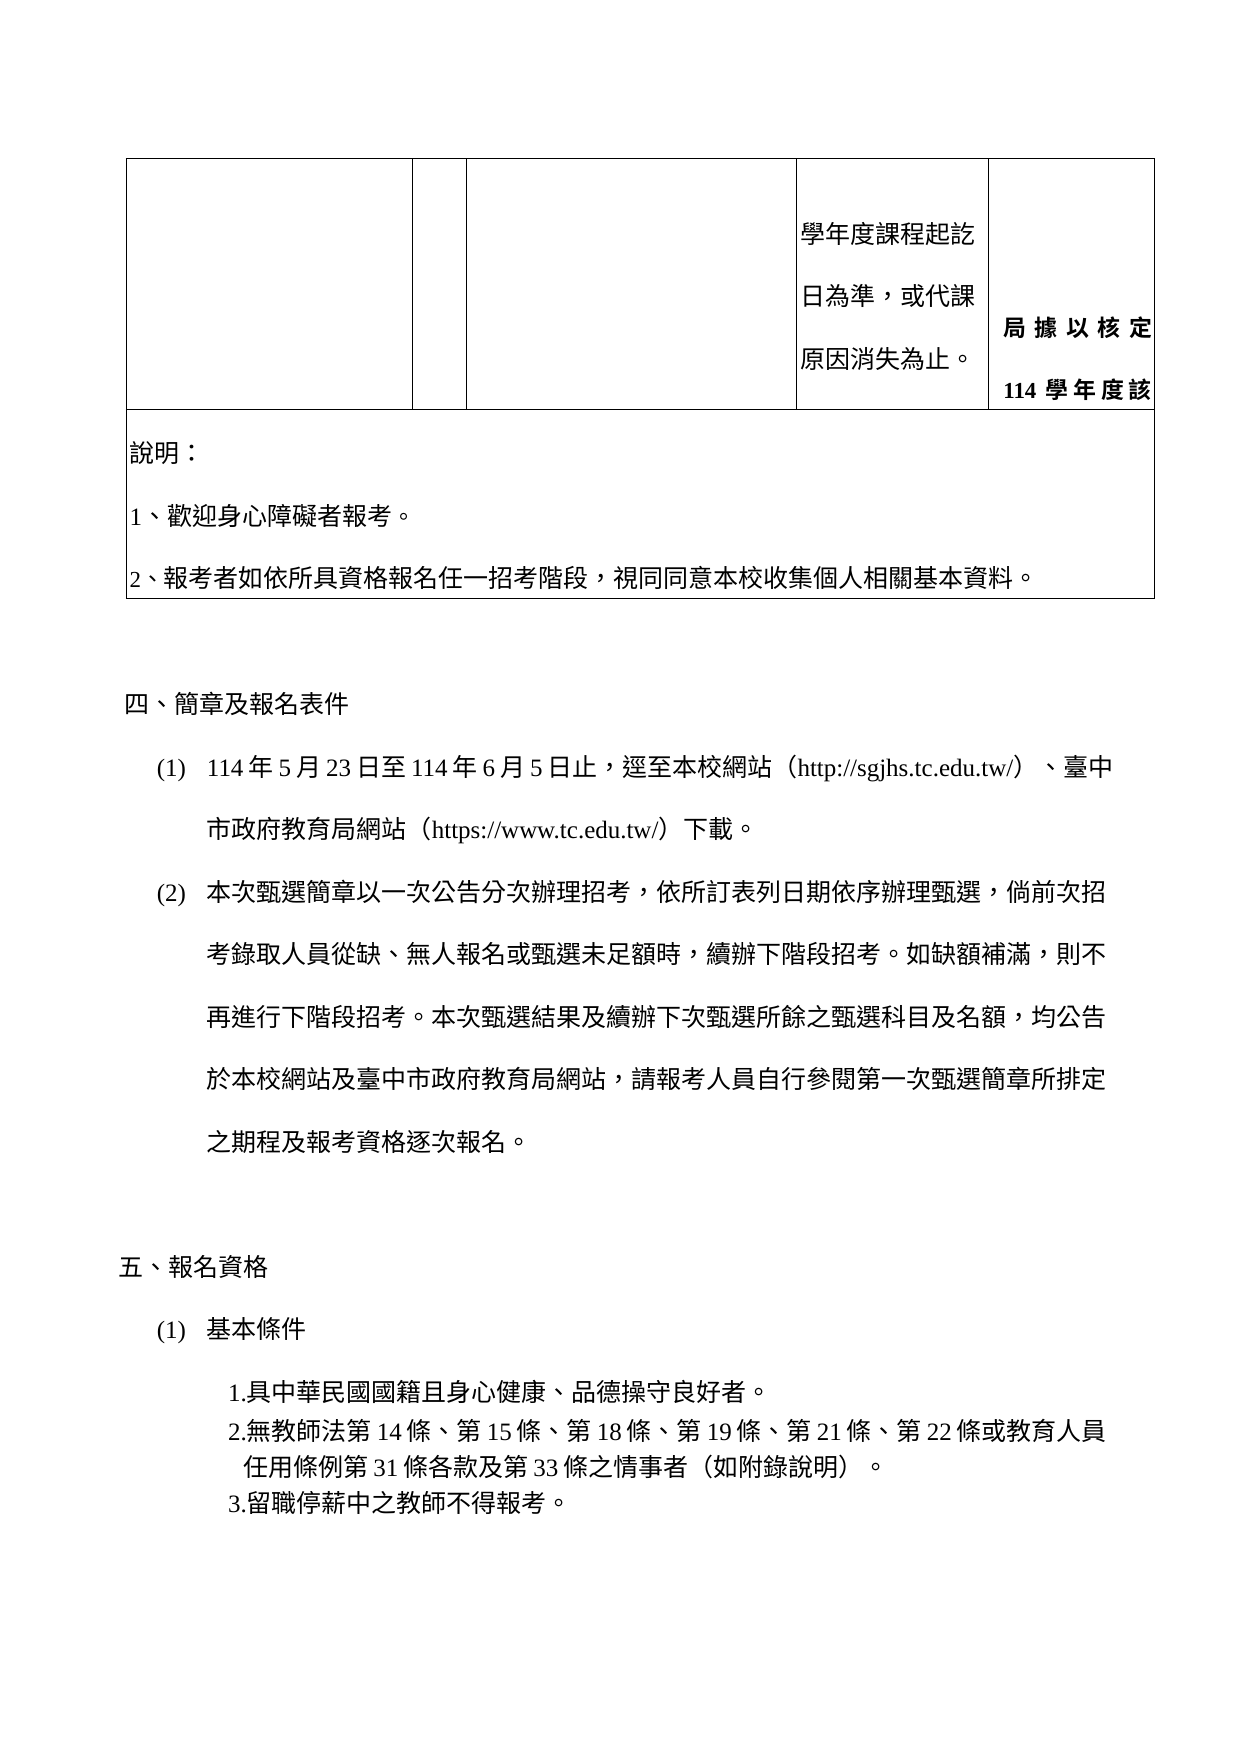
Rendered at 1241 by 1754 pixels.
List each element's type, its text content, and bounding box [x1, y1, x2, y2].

text 3.留職停薪中之教師不得報考。 [222, 1484, 1122, 1520]
list 本次甄選簡章以一次公告分次辦理招考，依所訂表列日期依序辦理甄選，倘前次招考錄取人員從缺、無人報名或甄選未足額時，續辦下階段招考。如缺額補滿，則不再進行下階段招考。本次甄選結果及續辦下次甄選所餘之甄選科目及名額，均公告於本校網站及臺中市政府教育局網站，請報考人員自行參閱第一次甄選簡章所排定之期程及報考資格逐次報名。 [157, 849, 1122, 1161]
text 五、報名資格 [118, 1224, 1122, 1286]
text 2.無教師法第14條、第15條、第18條、第19條、第21條、第22條或教育人員任用條例第31條各款及第33條之情事者（如附錄說明）。 [222, 1411, 1122, 1484]
list 基本條件 [157, 1286, 1122, 1349]
text 四、簡章及報名表件 [118, 661, 1122, 724]
table_cell [1155, 409, 1240, 598]
table_cell 說明： 1、歡迎身心障礙者報考。 2、報考者如依所具資格報名任一招考階段，視同同意本校收集個人相關基本資料。 [127, 410, 1154, 598]
table_cell [467, 159, 796, 409]
table_cell [127, 159, 412, 409]
text 1.具中華民國國籍且身心健康、品德操守良好者。 [222, 1349, 1122, 1411]
table_cell 學年度課程起訖日為準，或代課原因消失為止。 [797, 159, 988, 409]
table_cell [1155, 158, 1240, 409]
list 114年5月23日至114年6月5日止，逕至本校網站（http://sgjhs.tc.edu.tw/）、臺中市政府教育局網站（https://www.tc.edu.tw/）下載。 [157, 724, 1122, 849]
table_cell 1.備取若干名。 2.左列甄選類別預估缺代理教師，係以國教署「推動偏遠地區學校國中合理教師員額事項」辦理進用，仍需俟臺中市政府教育局據以核定114學年度該項編制後，本校始予聘任。 [989, 159, 1154, 409]
table_cell [413, 159, 466, 409]
